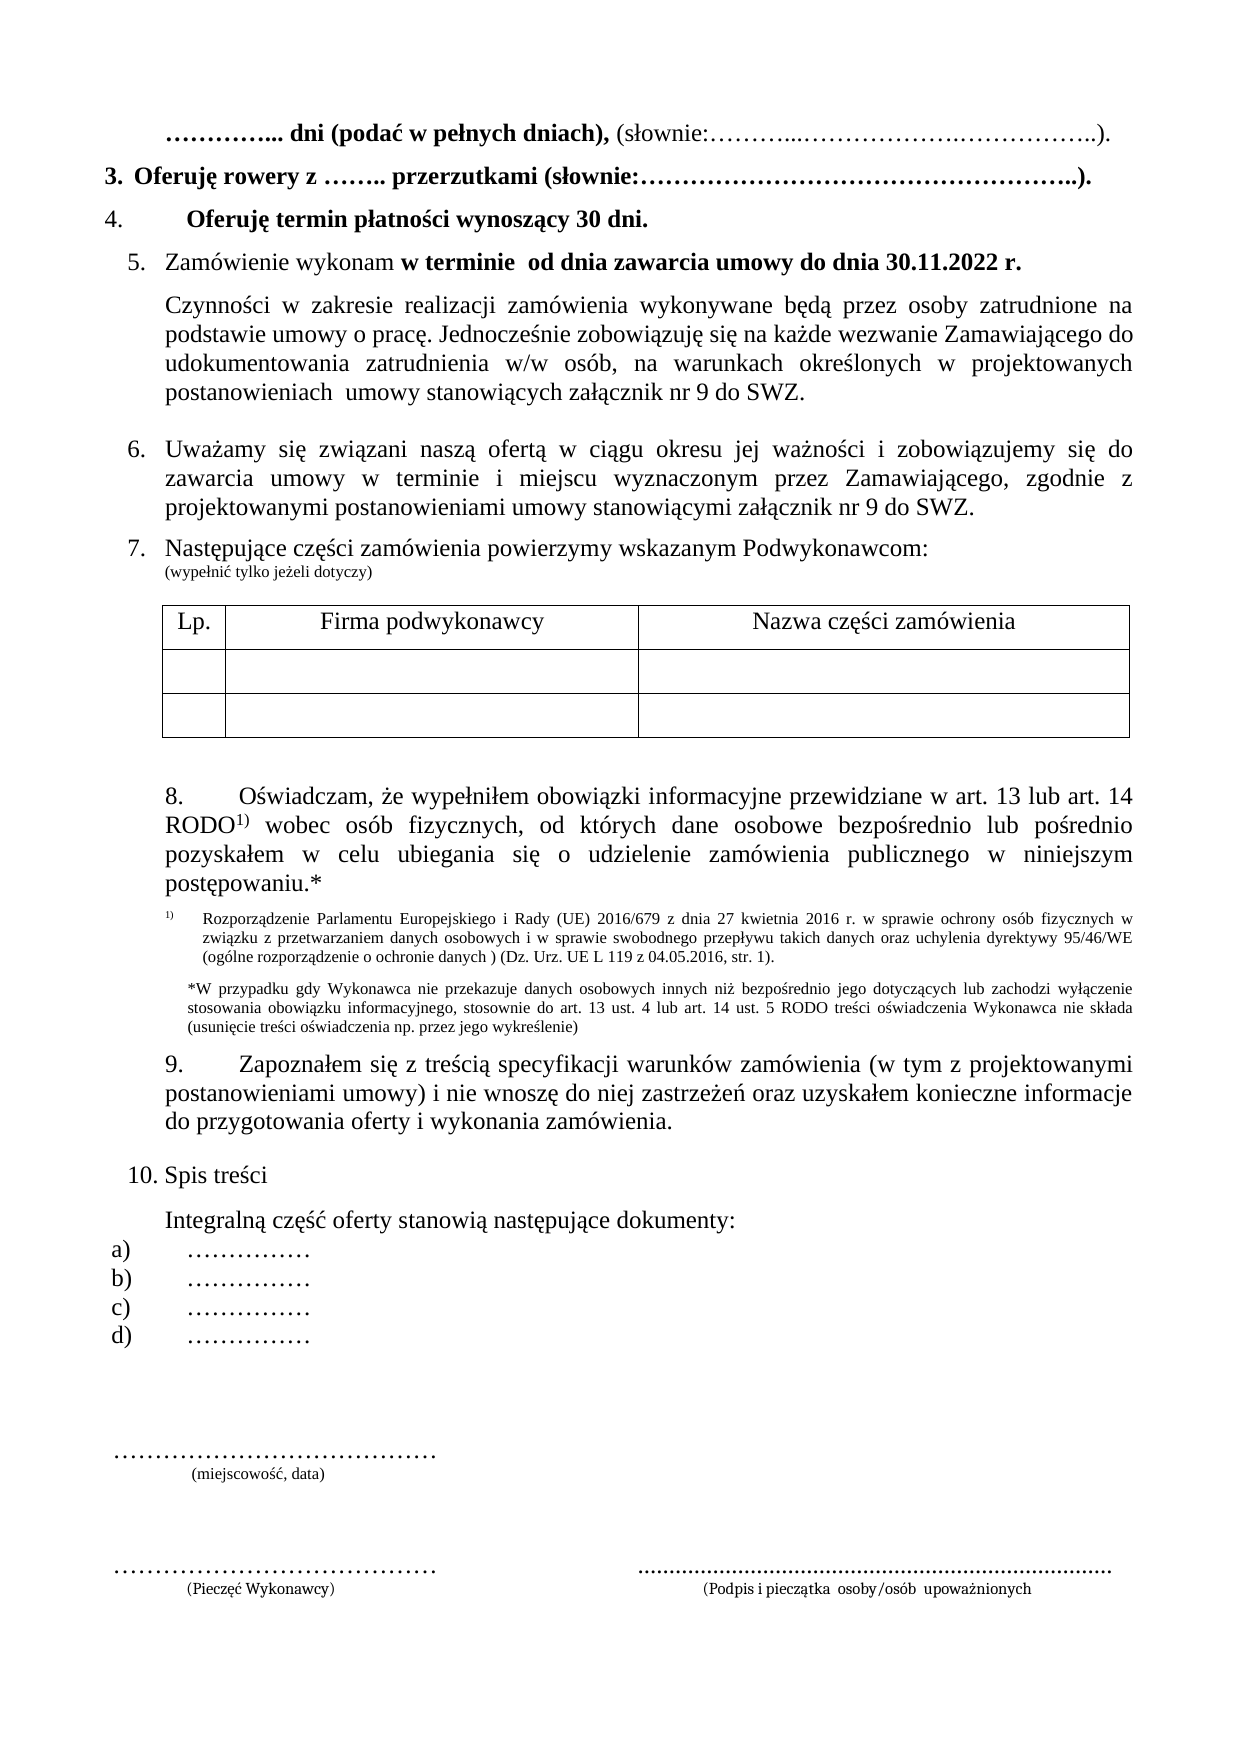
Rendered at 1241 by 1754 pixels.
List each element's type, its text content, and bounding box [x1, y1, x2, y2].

list Uważamy się związani naszą ofertą w ciągu okresu jej ważności i zobowiązujemy się do zawarcia umowy w terminie i miejscu wyznaczonym przez Zamawiającego, zgodnie z projektowanymi postanowieniami umowy stanowiącymi załącznik nr 9 do SWZ. [127, 434, 1134, 521]
text ………………………………… ............................................................................ [112, 1551, 1134, 1579]
text (miejscowość, data) [112, 1464, 1134, 1493]
table_cell [163, 694, 225, 737]
text …………... dni (podać w pełnych dniach), (słownie:………...……………….……………..). [164, 118, 1134, 147]
table_cell [163, 650, 225, 693]
list Zamówienie wykonam w terminie od dnia zawarcia umowy do dnia 30.11.2022 r. [127, 247, 1134, 276]
table_header Nazwa części zamówienia [639, 606, 1129, 649]
table_header Lp. [163, 606, 225, 649]
text Integralną część oferty stanowią następujące dokumenty: [164, 1206, 1134, 1234]
list …………… [111, 1321, 1134, 1349]
list …………… [111, 1292, 1134, 1321]
list …………… [111, 1234, 1134, 1263]
list Spis treści [127, 1160, 1134, 1189]
table_cell [639, 694, 1129, 737]
text (wypełnić tylko jeżeli dotyczy) [164, 562, 1134, 591]
text *W przypadku gdy Wykonawca nie przekazuje danych osobowych innych niż bezpośrednio jego dotyczących lub zachodzi wyłączenie stosowania obowiązku informacyjnego, stosownie do art. 13 ust. 4 lub art. 14 ust. 5 RODO treści oświadczenia Wykonawca nie składa (usunięcie treści oświadczenia np. przez jego wykreślenie) [187, 979, 1134, 1036]
table_cell [226, 694, 638, 737]
list Rozporządzenie Parlamentu Europejskiego i Rady (UE) 2016/679 z dnia 27 kwietnia 2016 r. w sprawie ochrony osób fizycznych w związku z przetwarzaniem danych osobowych i w sprawie swobodnego przepływu takich danych oraz uchylenia dyrektywy 95/46/WE (ogólne rozporządzenie o ochronie danych ) (Dz. Urz. UE L 119 z 04.05.2016, str. 1). [165, 909, 1134, 966]
list …………… [111, 1263, 1134, 1292]
list Zapoznałem się z treścią specyfikacji warunków zamówienia (w tym z projektowanymi postanowieniami umowy) i nie wnoszę do niej zastrzeżeń oraz uzyskałem konieczne informacje do przygotowania oferty i wykonania zamówienia. [165, 1049, 1134, 1135]
list Oświadczam, że wypełniłem obowiązki informacyjne przewidziane w art. 13 lub art. 14 RODO1) wobec osób fizycznych, od których dane osobowe bezpośrednio lub pośrednio pozyskałem w celu ubiegania się o udzielenie zamówienia publicznego w niniejszym postępowaniu.* [165, 781, 1134, 896]
list Oferuję rowery z …….. przerzutkami (słownie:……………………………………………..). [104, 161, 1134, 190]
table_cell [639, 650, 1129, 693]
text (Pieczęć Wykonawcy) (Podpis i pieczątka osoby/osób upoważnionych [112, 1579, 1134, 1608]
list Następujące części zamówienia powierzymy wskazanym Podwykonawcom: [127, 533, 1134, 562]
text ………………………………… [112, 1436, 1134, 1464]
list Oferuję termin płatności wynoszący 30 dni. [104, 204, 1134, 233]
table_cell [226, 650, 638, 693]
text Czynności w zakresie realizacji zamówienia wykonywane będą przez osoby zatrudnione na podstawie umowy o pracę. Jednocześnie zobowiązuję się na każde wezwanie Zamawiającego do udokumentowania zatrudnienia w/w osób, na warunkach określonych w projektowanych postanowieniach umowy stanowiących załącznik nr 9 do SWZ. [165, 291, 1134, 406]
table_header Firma podwykonawcy [226, 606, 638, 649]
